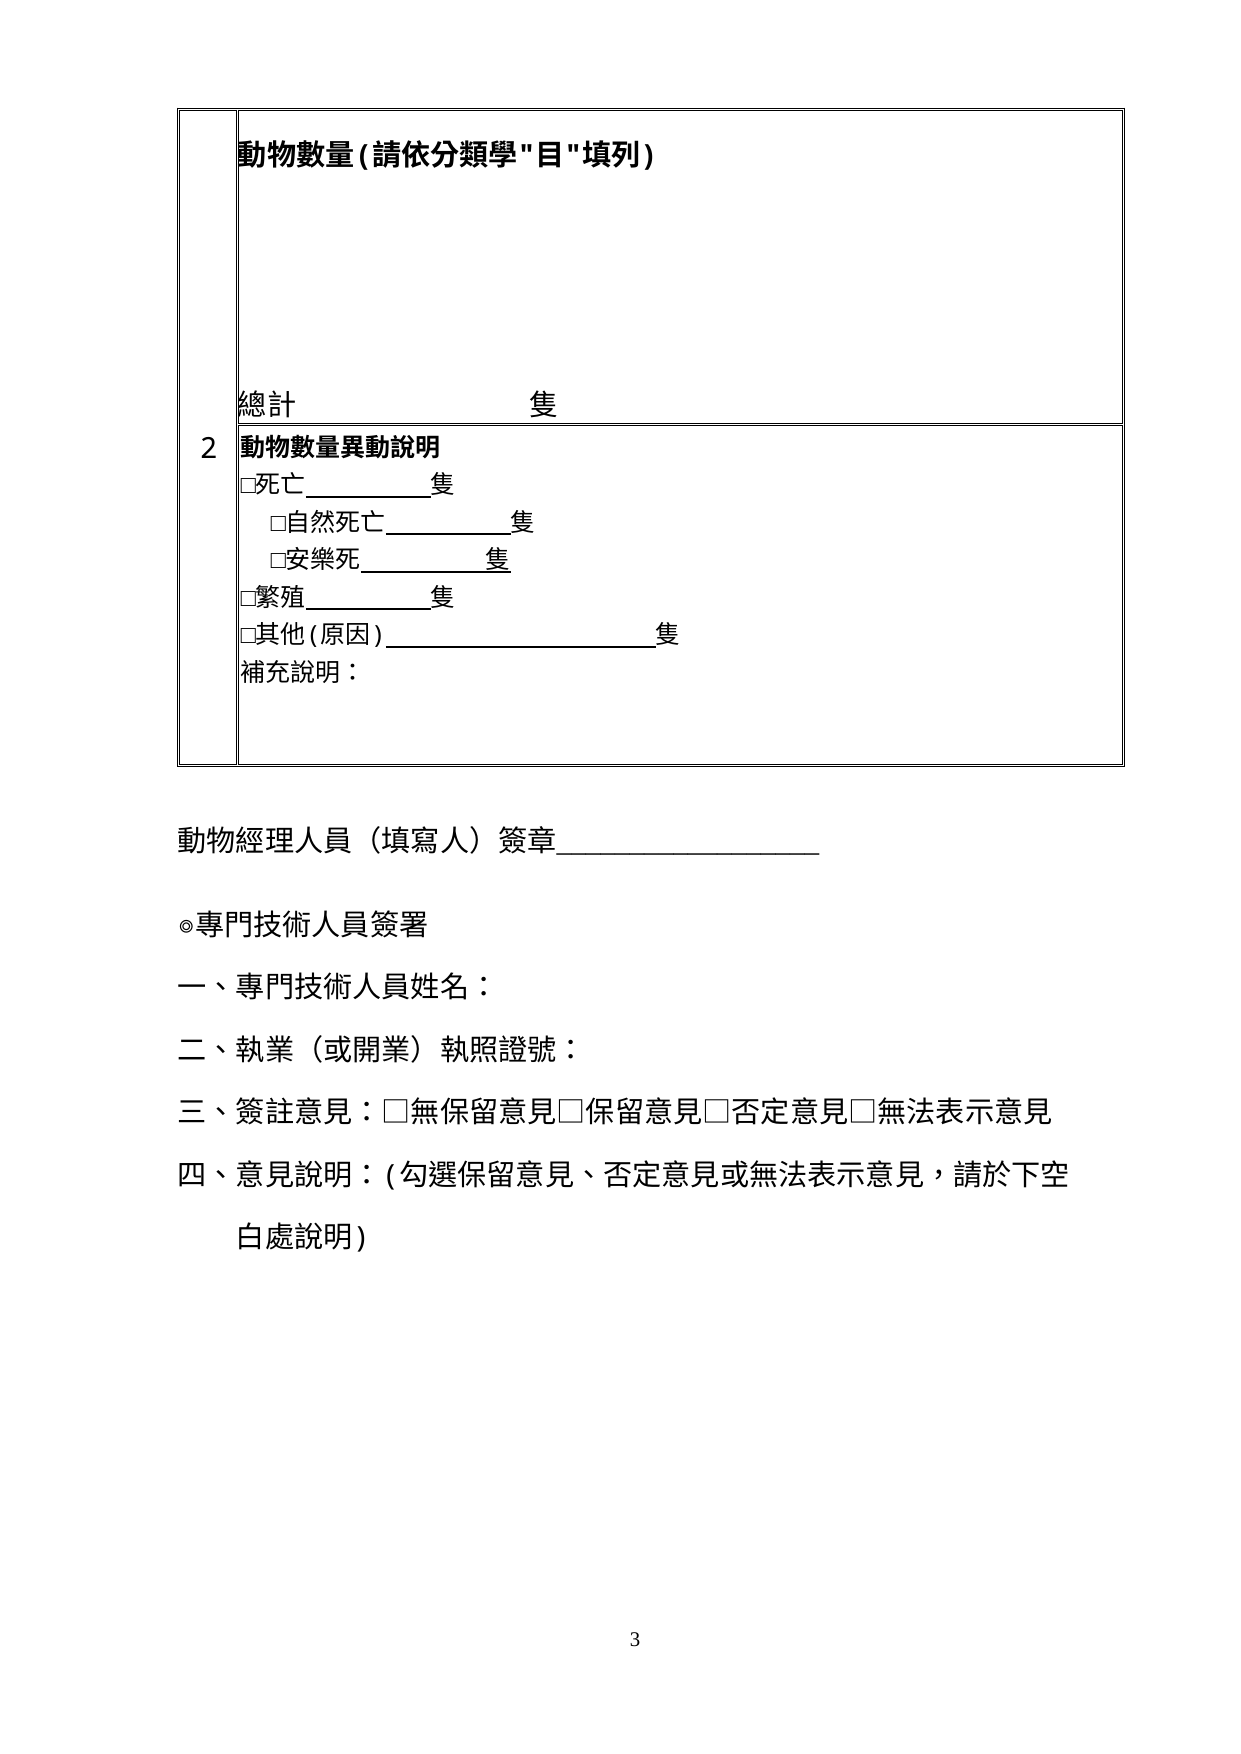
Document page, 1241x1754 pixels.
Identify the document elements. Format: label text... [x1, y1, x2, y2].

table_cell 2 [180, 111, 236, 764]
table_cell 動物數量(請依分類學"目"填列) 總計 隻 [239, 111, 1122, 423]
text 四、意見說明：(勾選保留意見、否定意見或無法表示意見，請於下空白處說明) [177, 1131, 1092, 1256]
table_cell 動物數量異動說明 □死亡 隻 □自然死亡 隻 □安樂死 隻 □繁殖 隻 □其他(原因) 隻 補充說明： [239, 426, 1122, 764]
text 二、執業（或開業）執照證號： [177, 1006, 1092, 1068]
text ◎專門技術人員簽署 [177, 881, 1092, 943]
text 三、簽註意見：□無保留意見□保留意見□否定意見□無法表示意見 [177, 1068, 1092, 1131]
text 一、專門技術人員姓名： [177, 943, 1092, 1006]
text 動物經理人員（填寫人）簽章__________________ [177, 817, 1092, 859]
